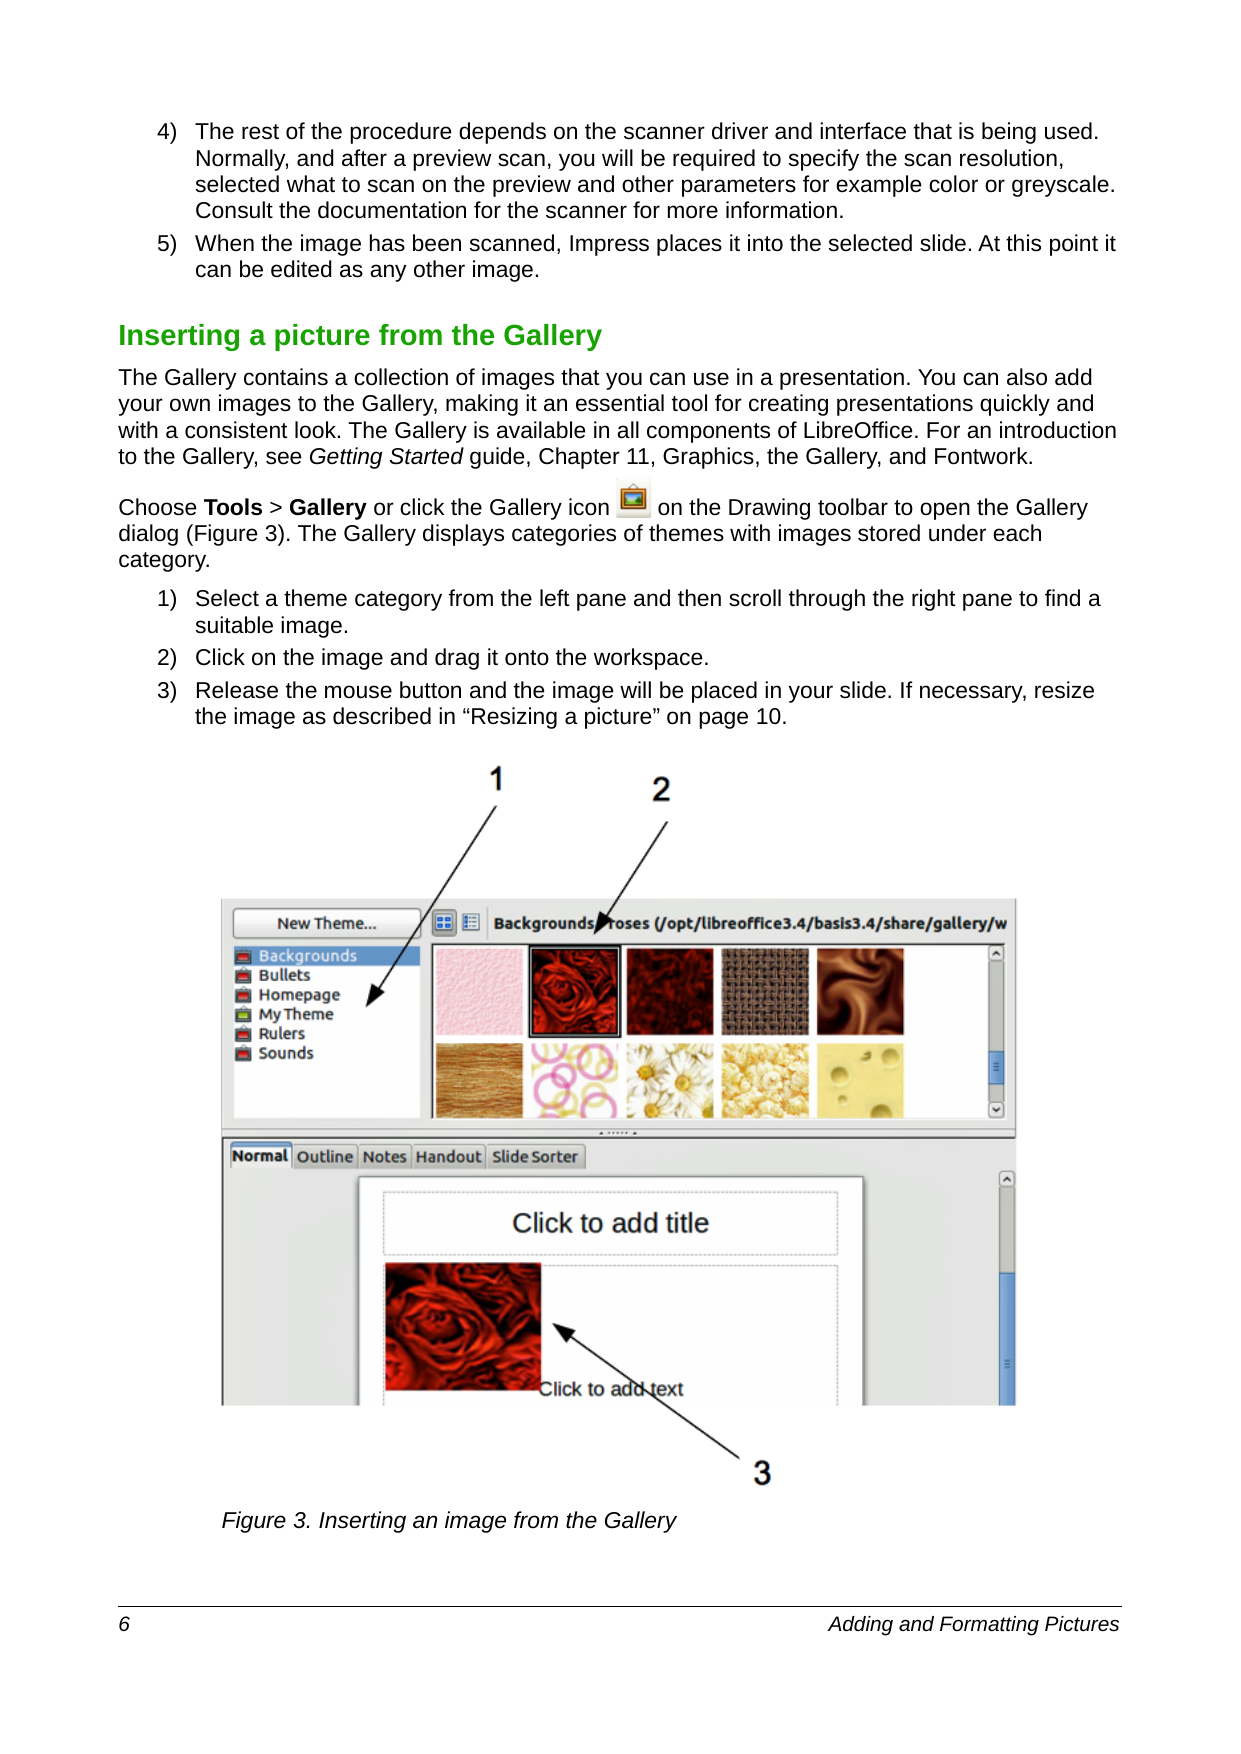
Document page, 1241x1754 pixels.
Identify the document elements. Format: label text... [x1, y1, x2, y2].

list Release the mouse button and the image will be placed in your slide. If necessary, resize the image as described in “Resizing a picture” on page 10. [177, 677, 1122, 729]
picture [221, 754, 1019, 1504]
text Choose Tools > Gallery or click the Gallery icon on the Drawing toolbar to open the Gallery dialog (Figure 3). The Gallery displays categories of themes with images stored under each category. [118, 478, 1122, 573]
text Figure 3. Inserting an image from the Gallery [221, 1507, 1019, 1533]
list When the image has been scanned, Impress places it into the selected slide. At this point it can be edited as any other image. [177, 230, 1122, 282]
list Click on the image and drag it onto the workspace. [177, 644, 1122, 671]
list The rest of the procedure depends on the scanner driver and interface that is being used. Normally, and after a preview scan, you will be required to specify the scan resolution, selected what to scan on the preview and other parameters for example color or greyscale. Consult the documentation for the scanner for more information. [177, 118, 1122, 223]
subtitle Inserting a picture from the Gallery [118, 318, 1122, 352]
picture [616, 478, 652, 518]
text The Gallery contains a collection of images that you can use in a presentation. You can also add your own images to the Gallery, making it an essential tool for creating presentations quickly and with a consistent look. The Gallery is available in all components of LibreOffice. For an introduction to the Gallery, see Getting Started guide, Chapter 11, Graphics, the Gallery, and Fontwork. [118, 364, 1122, 469]
list Select a theme category from the left pane and then scroll through the right pane to find a suitable image. [177, 585, 1122, 638]
